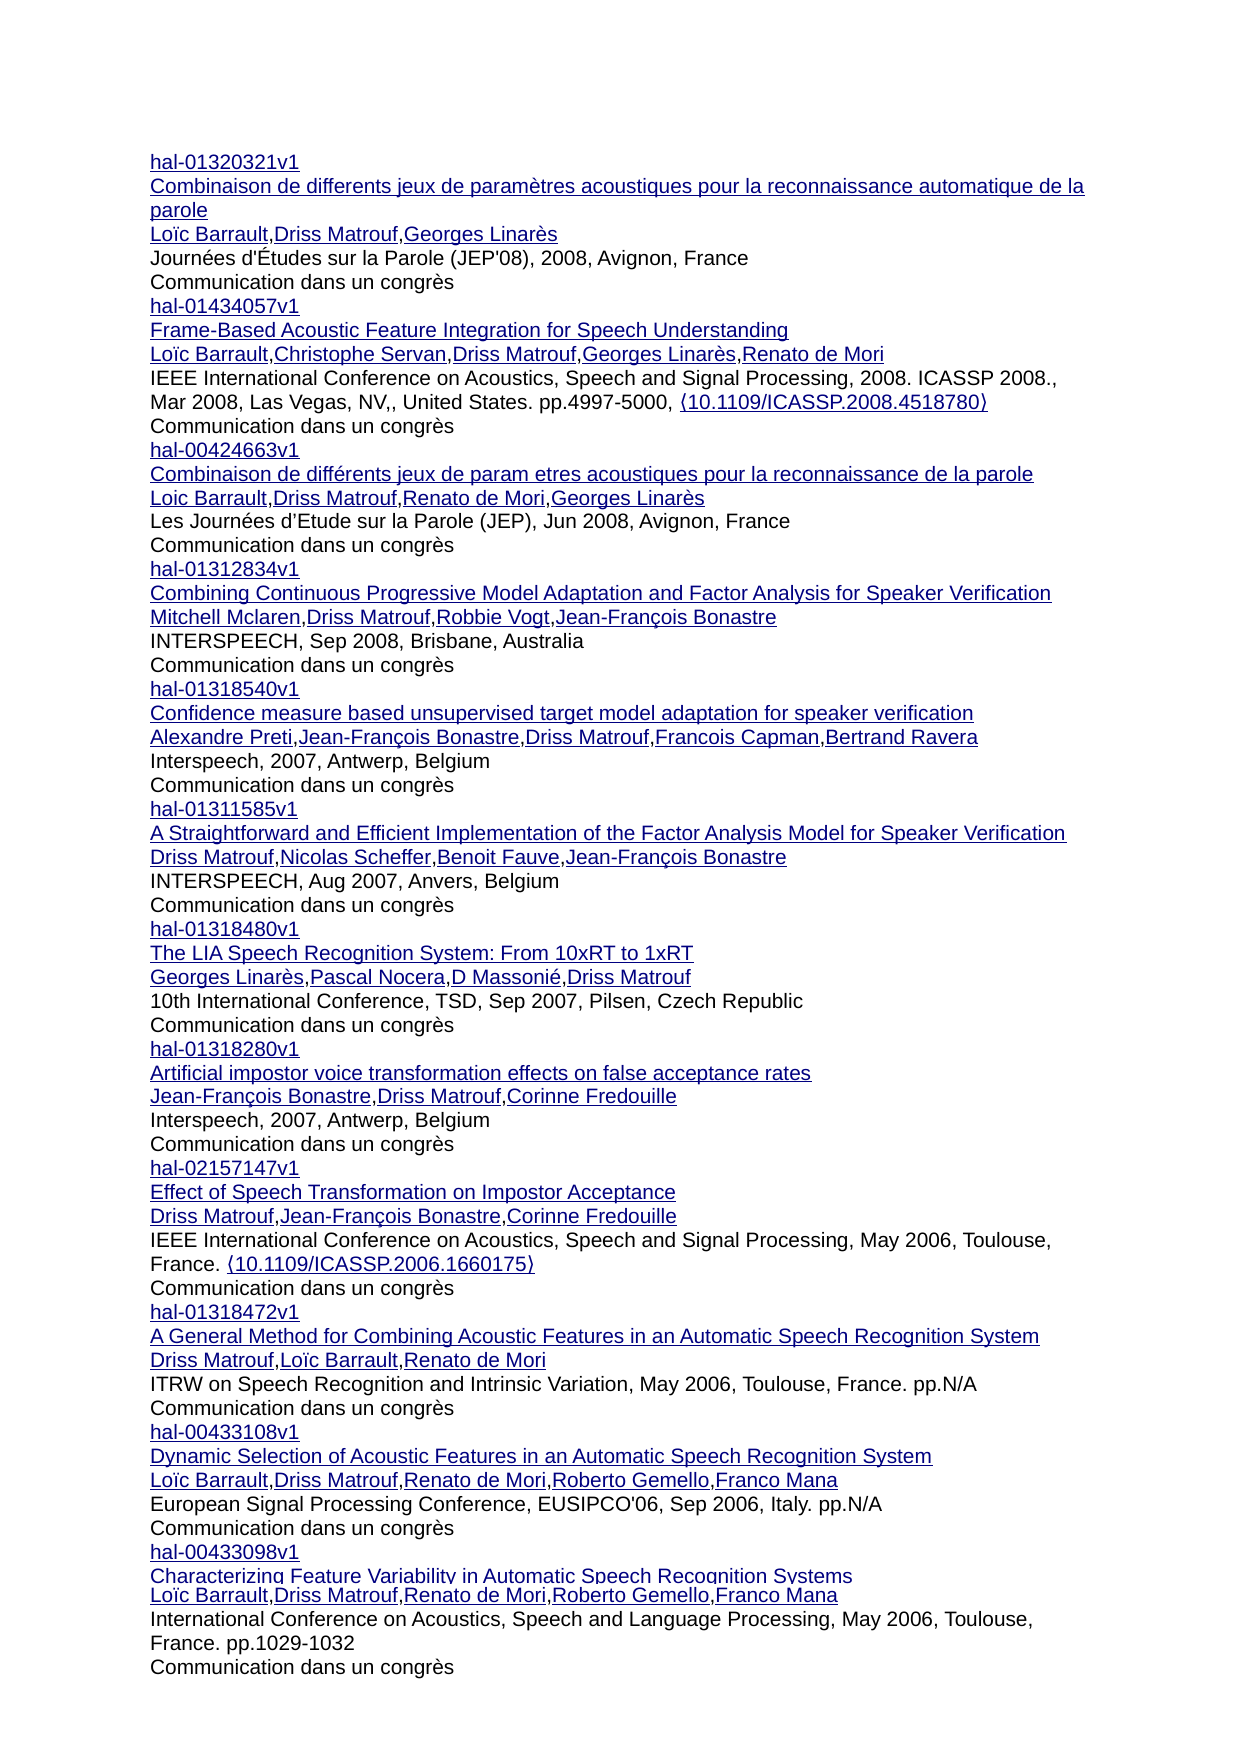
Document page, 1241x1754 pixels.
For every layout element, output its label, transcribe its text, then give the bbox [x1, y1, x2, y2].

table_cell Combinaison de differents jeux de paramètres acoustiques pour la reconnaissance automatique de la parole Loïc Barrault,Driss Matrouf,Georges Linarès Journées d'Études sur la Parole (JEP'08), 2008, Avignon, France Communication dans un congrès hal-01434057v1 [150, 174, 1090, 318]
table_cell Confidence measure based unsupervised target model adaptation for speaker verification Alexandre Preti,Jean-François Bonastre,Driss Matrouf,Francois Capman,Bertrand Ravera Interspeech, 2007, Antwerp, Belgium Communication dans un congrès hal-01311585v1 [150, 701, 1090, 821]
table_cell Frame-Based Acoustic Feature Integration for Speech Understanding Loïc Barrault,Christophe Servan,Driss Matrouf,Georges Linarès,Renato de Mori IEEE International Conference on Acoustics, Speech and Signal Processing, 2008. ICASSP 2008., Mar 2008, Las Vegas, NV,, United States. pp.4997-5000, ⟨10.1109/ICASSP.2008.4518780⟩ Communication dans un congrès hal-00424663v1 [150, 318, 1090, 461]
table_cell hal-01320321v1 [150, 150, 1090, 174]
table_cell Effect of Speech Transformation on Impostor Acceptance Driss Matrouf,Jean-François Bonastre,Corinne Fredouille IEEE International Conference on Acoustics, Speech and Signal Processing, May 2006, Toulouse, France. ⟨10.1109/ICASSP.2006.1660175⟩ Communication dans un congrès hal-01318472v1 [150, 1180, 1090, 1324]
table_cell Dynamic Selection of Acoustic Features in an Automatic Speech Recognition System Loïc Barrault,Driss Matrouf,Renato de Mori,Roberto Gemello,Franco Mana European Signal Processing Conference, EUSIPCO'06, Sep 2006, Italy. pp.N/A Communication dans un congrès hal-00433098v1 [150, 1444, 1090, 1563]
table_cell Characterizing Feature Variability in Automatic Speech Recognition Systems Loïc Barrault,Driss Matrouf,Renato de Mori,Roberto Gemello,Franco Mana International Conference on Acoustics, Speech and Language Processing, May 2006, Toulouse, France. pp.1029-1032 Communication dans un congrès [150, 1564, 1090, 1679]
table_cell Combining Continuous Progressive Model Adaptation and Factor Analysis for Speaker Verification Mitchell Mclaren,Driss Matrouf,Robbie Vogt,Jean-François Bonastre INTERSPEECH, Sep 2008, Brisbane, Australia Communication dans un congrès hal-01318540v1 [150, 581, 1090, 701]
table_cell Artificial impostor voice transformation effects on false acceptance rates Jean-François Bonastre,Driss Matrouf,Corinne Fredouille Interspeech, 2007, Antwerp, Belgium Communication dans un congrès hal-02157147v1 [150, 1060, 1090, 1180]
table_cell A General Method for Combining Acoustic Features in an Automatic Speech Recognition System Driss Matrouf,Loïc Barrault,Renato de Mori ITRW on Speech Recognition and Intrinsic Variation, May 2006, Toulouse, France. pp.N/A Communication dans un congrès hal-00433108v1 [150, 1324, 1090, 1444]
table_cell The LIA Speech Recognition System: From 10xRT to 1xRT Georges Linarès,Pascal Nocera,D Massonié,Driss Matrouf 10th International Conference, TSD, Sep 2007, Pilsen, Czech Republic Communication dans un congrès hal-01318280v1 [150, 941, 1090, 1060]
table_cell Combinaison de différents jeux de param etres acoustiques pour la reconnaissance de la parole Loic Barrault,Driss Matrouf,Renato de Mori,Georges Linarès Les Journées d’Etude sur la Parole (JEP), Jun 2008, Avignon, France Communication dans un congrès hal-01312834v1 [150, 461, 1090, 581]
table_cell A Straightforward and Efficient Implementation of the Factor Analysis Model for Speaker Verification Driss Matrouf,Nicolas Scheffer,Benoit Fauve,Jean-François Bonastre INTERSPEECH, Aug 2007, Anvers, Belgium Communication dans un congrès hal-01318480v1 [150, 821, 1090, 941]
